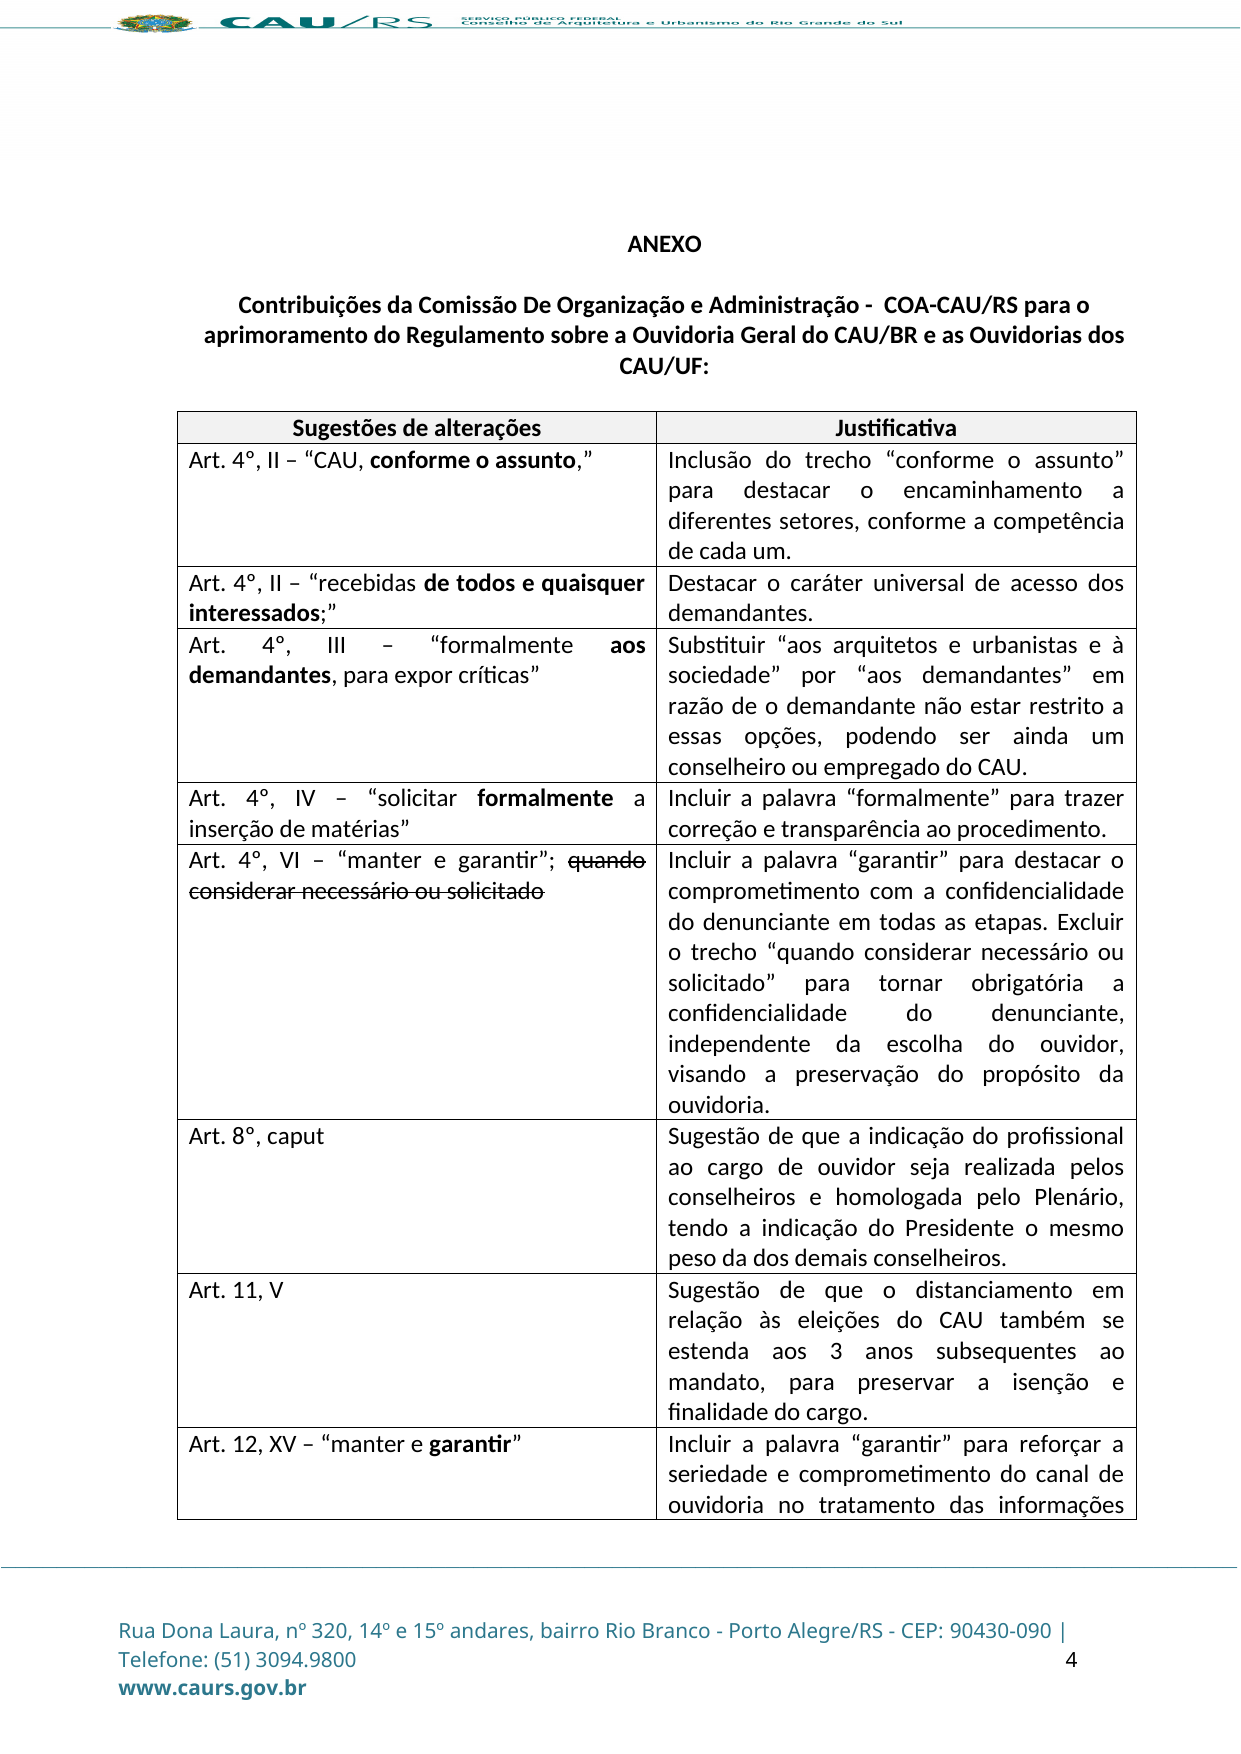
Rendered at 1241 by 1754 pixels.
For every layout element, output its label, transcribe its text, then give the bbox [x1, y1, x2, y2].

table_cell Art. 4º, II – “recebidas de todos e quaisquer interessados;” [178, 567, 656, 628]
table_header Justificativa [657, 412, 1136, 443]
table_cell Art. 4º, III – “formalmente aos demandantes, para expor críticas” [178, 629, 656, 782]
table_cell Substituir “aos arquitetos e urbanistas e à sociedade” por “aos demandantes” em razão de o demandante não estar restrito a essas opções, podendo ser ainda um conselheiro ou empregado do CAU. [657, 629, 1136, 782]
table_cell Sugestão de que a indicação do profissional ao cargo de ouvidor seja realizada pelos conselheiros e homologada pelo Plenário, tendo a indicação do Presidente o mesmo peso da dos demais conselheiros. [657, 1120, 1136, 1273]
table_cell Sugestão de que o distanciamento em relação às eleições do CAU também se estenda aos 3 anos subsequentes ao mandato, para preservar a isenção e finalidade do cargo. [657, 1274, 1136, 1427]
table_cell Art. 4º, IV – “solicitar formalmente a inserção de matérias” [178, 783, 656, 844]
table_cell Incluir a palavra “formalmente” para trazer correção e transparência ao procedimento. [657, 783, 1136, 844]
table_cell Art. 8º, caput [178, 1120, 656, 1273]
table_cell Destacar o caráter universal de acesso dos demandantes. [657, 567, 1136, 628]
table_cell Art. 4º, VI – “manter e garantir”; quando considerar necessário ou solicitado [178, 845, 656, 1119]
table_cell Inclusão do trecho “conforme o assunto” para destacar o encaminhamento a diferentes setores, conforme a competência de cada um. [657, 444, 1136, 566]
table_cell Incluir a palavra “garantir” para destacar o comprometimento com a confidencialidade do denunciante em todas as etapas. Excluir o trecho “quando considerar necessário ou solicitado” para tornar obrigatória a confidencialidade do denunciante, independente da escolha do ouvidor, visando a preservação do propósito da ouvidoria. [657, 845, 1136, 1119]
table_header Sugestões de alterações [178, 412, 656, 443]
table_cell Art. 12, XV – “manter e garantir” [178, 1428, 656, 1519]
table_cell Art. 11, V [178, 1274, 656, 1427]
text ANEXO [177, 228, 1152, 258]
text Contribuições da Comissão De Organização e Administração - COA-CAU/RS para o aprimoramento do Regulamento sobre a Ouvidoria Geral do CAU/BR e as Ouvidorias dos CAU/UF: [177, 289, 1152, 381]
table_cell Incluir a palavra “garantir” para reforçar a seriedade e comprometimento do canal de ouvidoria no tratamento das informações [657, 1428, 1136, 1519]
table_cell Art. 4º, II – “CAU, conforme o assunto,” [178, 444, 656, 566]
